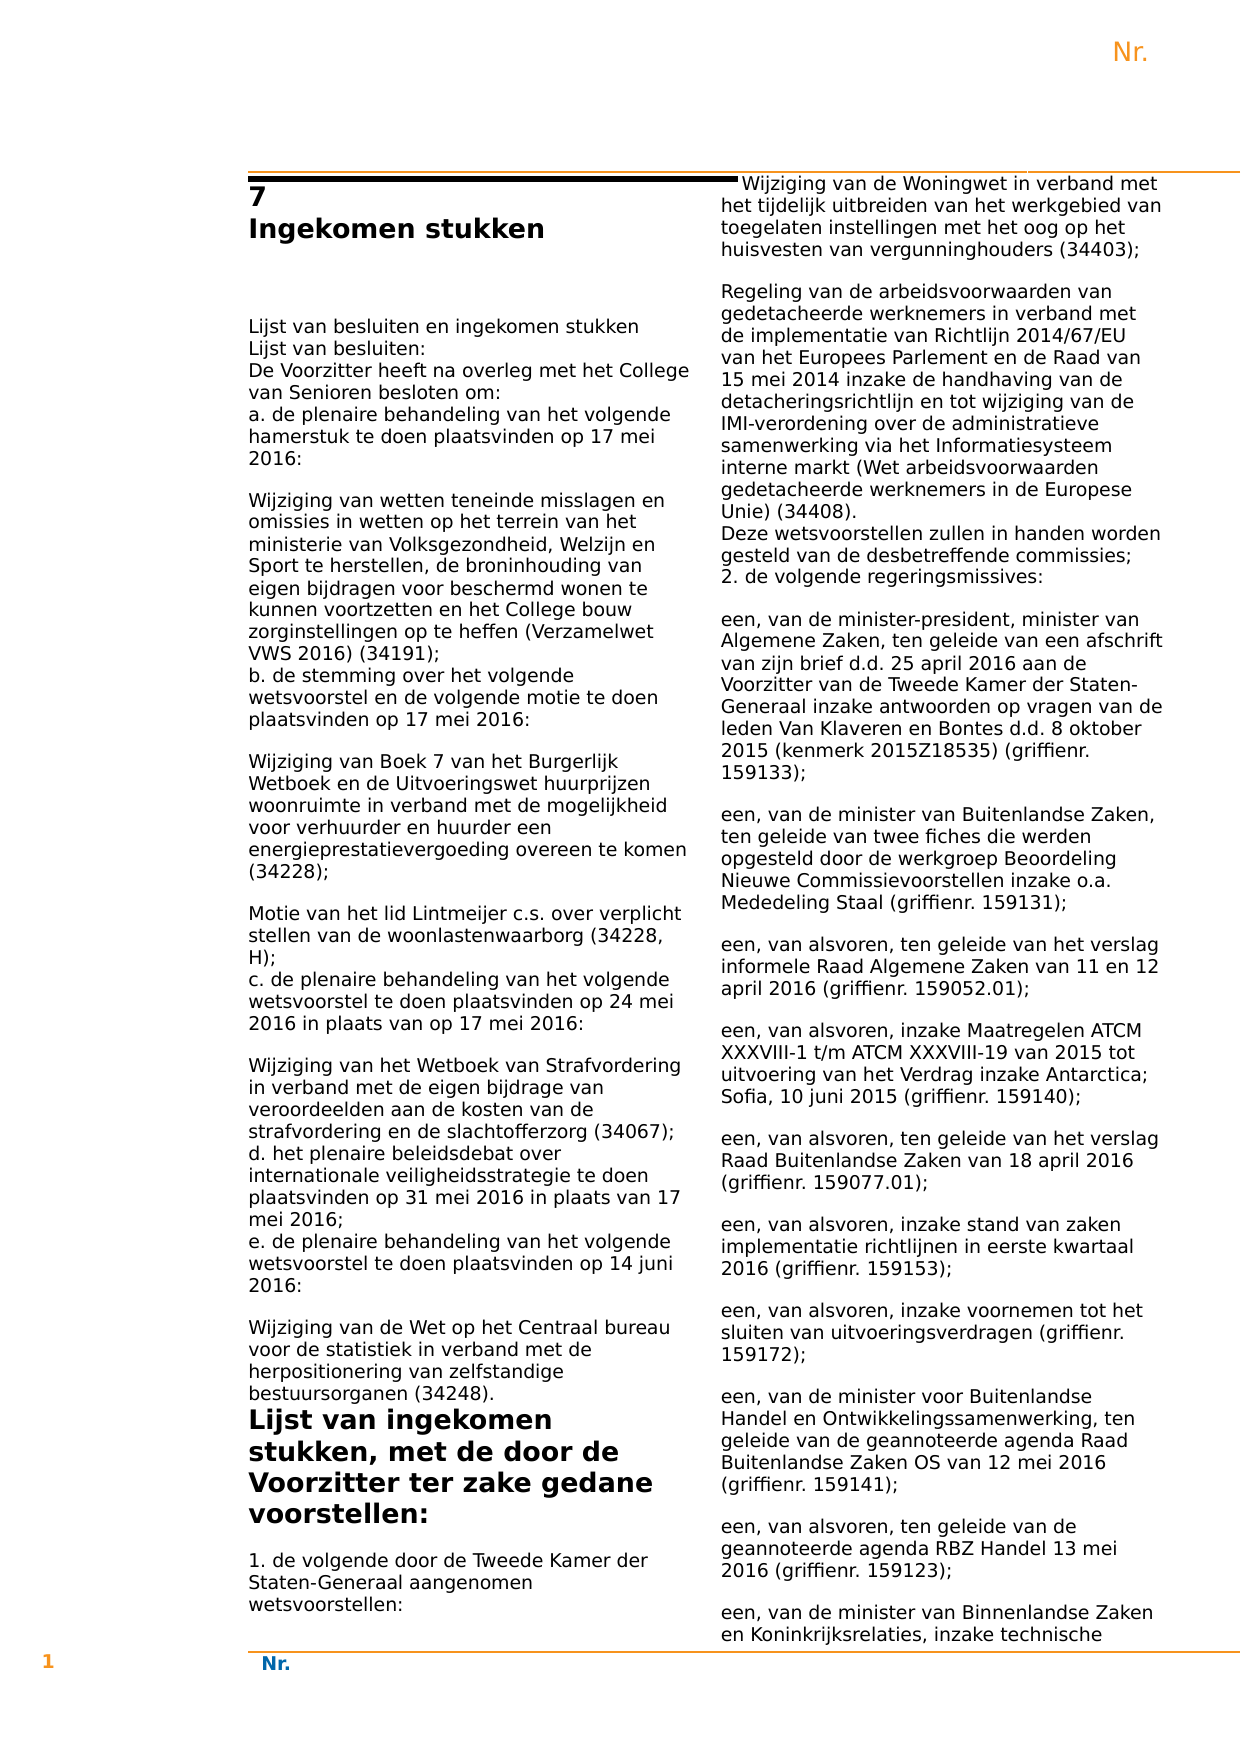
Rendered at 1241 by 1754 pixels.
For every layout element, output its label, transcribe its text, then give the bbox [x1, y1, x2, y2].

text een, van alsvoren, inzake Maatregelen ATCM XXXVIII-1 t/m ATCM XXXVIII-19 van 2015 tot uitvoering van het Verdrag inzake Antarctica; Sofia, 10 juni 2015 (griffienr. 159140); [721, 1020, 1163, 1108]
text een, van de minister van Buitenlandse Zaken, ten geleide van twee fiches die werden opgesteld door de werkgroep Beoordeling Nieuwe Commissievoorstellen inzake o.a. Mededeling Staal (griffienr. 159131); [721, 804, 1163, 914]
text een, van alsvoren, ten geleide van het verslag informele Raad Algemene Zaken van 11 en 12 april 2016 (griffienr. 159052.01); [721, 934, 1163, 1000]
text een, van de minister-president, minister van Algemene Zaken, ten geleide van een afschrift van zijn brief d.d. 25 april 2016 aan de Voorzitter van de Tweede Kamer der Staten-Generaal inzake antwoorden op vragen van de leden Van Klaveren en Bontes d.d. 8 oktober 2015 (kenmerk 2015Z18535) (griffienr. 159133); [721, 608, 1163, 784]
text a. de plenaire behandeling van het volgende hamerstuk te doen plaatsvinden op 17 mei 2016: [248, 403, 691, 469]
text een, van alsvoren, ten geleide van het verslag Raad Buitenlandse Zaken van 18 april 2016 (griffienr. 159077.01); [721, 1128, 1163, 1194]
text b. de stemming over het volgende wetsvoorstel en de volgende motie te doen plaatsvinden op 17 mei 2016: [248, 665, 691, 731]
text Wijziging van Boek 7 van het Burgerlijk Wetboek en de Uitvoeringswet huurprijzen woonruimte in verband met de mogelijkheid voor verhuurder en huurder een energieprestatievergoeding overeen te komen (34228); [248, 751, 691, 883]
title 7 Ingekomen stukken [248, 182, 691, 244]
text De Voorzitter heeft na overleg met het College van Senioren besloten om: [248, 359, 691, 403]
text een, van de minister van Binnenlandse Zaken en Koninkrijksrelaties, inzake technische [721, 1602, 1163, 1646]
text Motie van het lid Lintmeijer c.s. over verplicht stellen van de woonlastenwaarborg (34228, H); [248, 903, 691, 969]
text een, van alsvoren, ten geleide van de geannoteerde agenda RBZ Handel 13 mei 2016 (griffienr. 159123); [721, 1516, 1163, 1582]
text 1. de volgende door de Tweede Kamer der Staten-Generaal aangenomen wetsvoorstellen: [248, 1550, 691, 1616]
text een, van de minister voor Buitenlandse Handel en Ontwikkelingssamenwerking, ten geleide van de geannoteerde agenda Raad Buitenlandse Zaken OS van 12 mei 2016 (griffienr. 159141); [721, 1386, 1163, 1496]
text Lijst van besluiten en ingekomen stukken [248, 316, 691, 338]
text e. de plenaire behandeling van het volgende wetsvoorstel te doen plaatsvinden op 14 juni 2016: [248, 1231, 691, 1297]
text Deze wetsvoorstellen zullen in handen worden gesteld van de desbetreffende commissies; [721, 522, 1163, 566]
text 2. de volgende regeringsmissives: [721, 566, 1163, 588]
text d. het plenaire beleidsdebat over internationale veiligheidsstrategie te doen plaatsvinden op 31 mei 2016 in plaats van 17 mei 2016; [248, 1143, 691, 1231]
title Lijst van ingekomen stukken, met de door de Voorzitter ter zake gedane voorstellen: [248, 1405, 691, 1530]
text een, van alsvoren, inzake stand van zaken implementatie richtlijnen in eerste kwartaal 2016 (griffienr. 159153); [721, 1214, 1163, 1280]
text een, van alsvoren, inzake voornemen tot het sluiten van uitvoeringsverdragen (griffienr. 159172); [721, 1300, 1163, 1366]
text Wijziging van de Woningwet in verband met het tijdelijk uitbreiden van het werkgebied van toegelaten instellingen met het oog op het huisvesten van vergunninghouders (34403); [721, 173, 1163, 261]
text Wijziging van het Wetboek van Strafvordering in verband met de eigen bijdrage van veroordeelden aan de kosten van de strafvordering en de slachtofferzorg (34067); [248, 1055, 691, 1143]
text Regeling van de arbeidsvoorwaarden van gedetacheerde werknemers in verband met de implementatie van Richtlijn 2014/67/EU van het Europees Parlement en de Raad van 15 mei 2014 inzake de handhaving van de detacheringsrichtlijn en tot wijziging van de IMI-verordening over de administratieve samenwerking via het Informatiesysteem interne markt (Wet arbeidsvoorwaarden gedetacheerde werknemers in de Europese Unie) (34408). [721, 281, 1163, 522]
text Wijziging van de Wet op het Centraal bureau voor de statistiek in verband met de herpositionering van zelfstandige bestuursorganen (34248). [248, 1317, 691, 1405]
text Lijst van besluiten: [248, 338, 691, 359]
text c. de plenaire behandeling van het volgende wetsvoorstel te doen plaatsvinden op 24 mei 2016 in plaats van op 17 mei 2016: [248, 969, 691, 1035]
text Wijziging van wetten teneinde misslagen en omissies in wetten op het terrein van het ministerie van Volksgezondheid, Welzijn en Sport te herstellen, de broninhouding van eigen bijdragen voor beschermd wonen te kunnen voortzetten en het College bouw zorginstellingen op te heffen (Verzamelwet VWS 2016) (34191); [248, 489, 691, 665]
